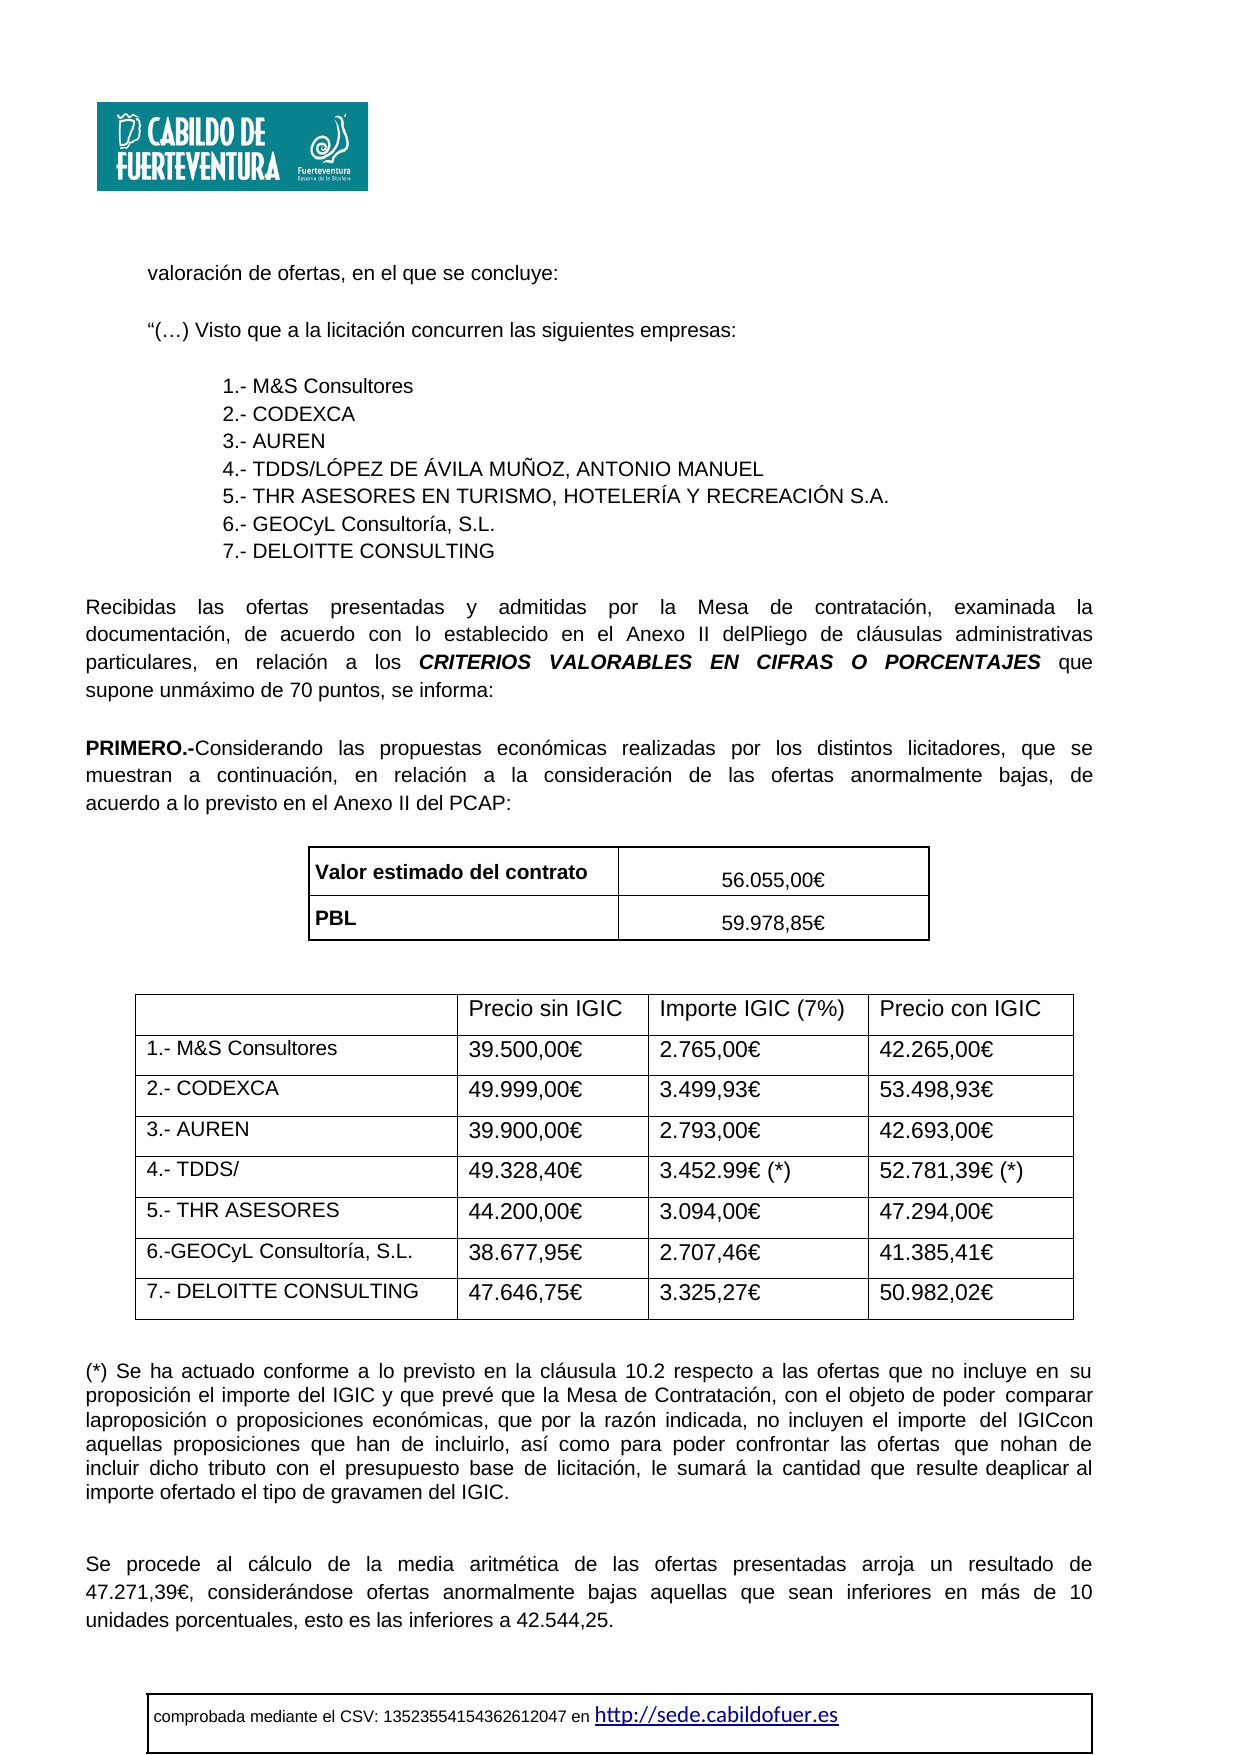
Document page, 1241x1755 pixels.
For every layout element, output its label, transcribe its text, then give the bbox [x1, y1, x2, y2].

table_cell 3.- AUREN [136, 1117, 457, 1156]
text valoración de ofertas, en el que se concluye: [147, 260, 1107, 284]
table_cell 42.693,00€ [869, 1117, 1073, 1156]
table_cell 41.385,41€ [869, 1239, 1073, 1278]
table_cell 3.452.99€ (*) [649, 1157, 868, 1197]
table_header Importe IGIC (7%) [649, 995, 868, 1035]
table_cell 47.646,75€ [458, 1279, 648, 1318]
table_cell 49.999,00€ [458, 1076, 648, 1116]
table_cell 1.- M&S Consultores [136, 1036, 457, 1075]
text Se procede al cálculo de la media aritmética de las ofertas presentadas arroja un resultado de 47.271,39€, considerándose ofertas anormalmente bajas aquellas que sean inferiores en más de 10 unidades porcentuales, esto es las inferiores a 42.544,25. [85, 1552, 1093, 1632]
table_cell 3.499,93€ [649, 1076, 868, 1116]
table_header Precio con IGIC [869, 995, 1073, 1035]
table_header Precio sin IGIC [458, 995, 648, 1035]
table_cell 3.325,27€ [649, 1279, 868, 1318]
table_header [136, 995, 457, 1035]
table_header Valor estimado del contrato [310, 848, 618, 895]
table_cell 6.-GEOCyL Consultoría, S.L. [136, 1239, 457, 1278]
table_cell 38.677,95€ [458, 1239, 648, 1278]
table_cell 59.978,85€ [619, 896, 928, 939]
table_cell 53.498,93€ [869, 1076, 1073, 1116]
table_cell 2.707,46€ [649, 1239, 868, 1278]
table_cell 52.781,39€ (*) [869, 1157, 1073, 1197]
table_cell 7.- DELOITTE CONSULTING [136, 1279, 457, 1318]
text “(…) Visto que a la licitación concurren las siguientes empresas: 1.- M&S Consultores [147, 286, 758, 398]
table_cell 39.500,00€ [458, 1036, 648, 1075]
text 6.- GEOCyL Consultoría, S.L. 7.- DELOITTE CONSULTING [222, 512, 516, 563]
table_cell 2.793,00€ [649, 1117, 868, 1156]
table_cell 47.294,00€ [869, 1198, 1073, 1237]
text (*) Se ha actuado conforme a lo previsto en la cláusula 10.2 respecto a las ofertas que no incluye en su proposición el importe del IGIC y que prevé que la Mesa de Contratación, con el objeto de poder comparar laproposición o proposiciones económicas, que por la razón indicada, no incluyen el importe del IGICcon aquellas proposiciones que han de incluirlo, así como para poder confrontar las ofertas que nohan de incluir dicho tributo con el presupuesto base de licitación, le sumará la cantidad que resulte deaplicar al importe ofertado el tipo de gravamen del IGIC. [85, 1359, 1093, 1504]
table_cell 3.094,00€ [649, 1198, 868, 1237]
table_cell 39.900,00€ [458, 1117, 648, 1156]
table_cell 42.265,00€ [869, 1036, 1073, 1075]
table_cell PBL [310, 896, 618, 939]
text PRIMERO.-Considerando las propuestas económicas realizadas por los distintos licitadores, que se muestran a continuación, en relación a la consideración de las ofertas anormalmente bajas, de acuerdo a lo previsto en el Anexo II del PCAP: [85, 735, 1093, 815]
text 5.- THR ASESORES EN TURISMO, HOTELERÍA Y RECREACIÓN S.A. [222, 484, 1093, 508]
table_cell 2.765,00€ [649, 1036, 868, 1075]
table_cell 5.- THR ASESORES [136, 1198, 457, 1237]
table_header 56.055,00€ [619, 848, 928, 895]
table_cell 4.- TDDS/ [136, 1157, 457, 1197]
text 2.- CODEXCA [222, 402, 1093, 426]
text 4.- TDDS/LÓPEZ DE ÁVILA MUÑOZ, ANTONIO MANUEL [222, 457, 1093, 481]
table_cell 2.- CODEXCA [136, 1076, 457, 1116]
text Recibidas las ofertas presentadas y admitidas por la Mesa de contratación, examinada la documentación, de acuerdo con lo establecido en el Anexo II delPliego de cláusulas administrativas particulares, en relación a los CRITERIOS VALORABLES EN CIFRAS O PORCENTAJES que supone unmáximo de 70 puntos, se informa: [85, 594, 1093, 702]
text 3.- AUREN [222, 429, 1093, 453]
table_cell 44.200,00€ [458, 1198, 648, 1237]
table_cell 49.328,40€ [458, 1157, 648, 1197]
table_cell 50.982,02€ [869, 1279, 1073, 1318]
